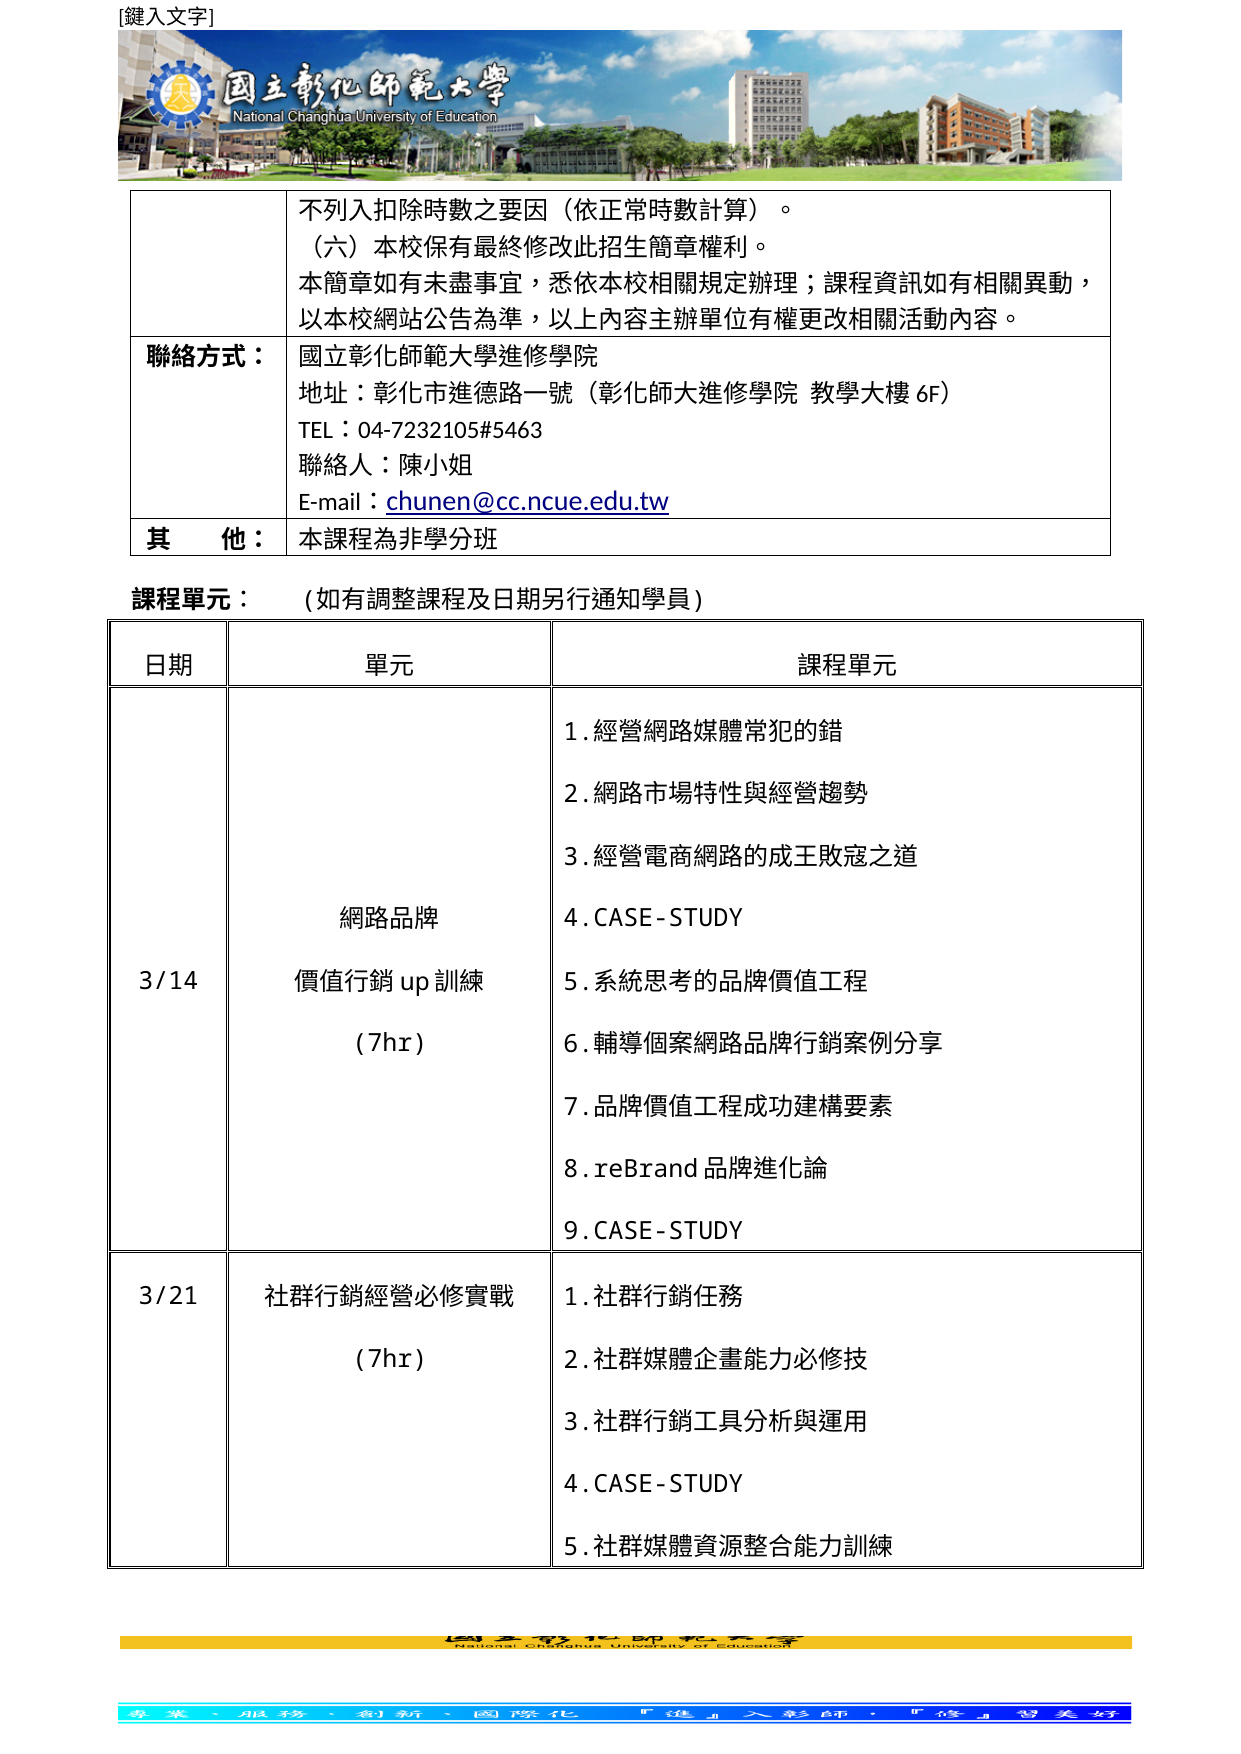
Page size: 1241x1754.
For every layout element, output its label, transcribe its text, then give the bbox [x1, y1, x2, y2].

table_cell 1.經營網路媒體常犯的錯 2.網路市場特性與經營趨勢 3.經營電商網路的成王敗寇之道 4.CASE-STUDY 5.系統思考的品牌價值工程 6.輔導個案網路品牌行銷案例分享 7.品牌價值工程成功建構要素 8.reBrand品牌進化論 9.CASE-STUDY [553, 688, 1141, 1250]
table_cell 課程單元 [553, 622, 1141, 684]
table_cell 其 他： [131, 519, 286, 555]
table_cell [98, 1316, 107, 1566]
table_cell 網路品牌 價值行銷up訓練 (7hr) [229, 688, 550, 1250]
table_cell 日期 [111, 622, 226, 684]
table_cell [98, 1250, 107, 1316]
table_cell [131, 191, 286, 336]
table_cell 本課程為非學分班 [287, 519, 298, 555]
table_cell 國立彰化師範大學進修學院 地址：彰化市進德路一號（彰化師大進修學院 教學大樓6F） TEL：04-7232105#5463 聯絡人：陳小姐 E-mail：chunen@cc.ncue.edu.tw [287, 337, 1110, 518]
table_header (如有調整課程及日期另行通知學員) [290, 556, 1090, 619]
table_header [1090, 556, 1142, 619]
table_cell 3/14 [111, 688, 226, 1250]
table_cell 不列入扣除時數之要因（依正常時數計算）。 （六）本校保有最終修改此招生簡章權利。 本簡章如有未盡事宜，悉依本校相關規定辦理；課程資訊如有相關異動，以本校網站公告為準，以上內容主辦單位有權更改相關活動內容。 [287, 191, 1110, 336]
table_cell 1.社群行銷任務 2.社群媒體企畫能力必修技 3.社群行銷工具分析與運用 4.CASE-STUDY 5.社群媒體資源整合能力訓練 6.OMO行銷整合規劃實戰 7.危機處理大全 8.CASE-STUDY [553, 1253, 1141, 1566]
table_cell 3/21 [111, 1253, 226, 1566]
table_cell [98, 685, 107, 1250]
table_cell [98, 619, 107, 684]
table_cell 聯絡方式： [131, 337, 286, 518]
table_cell 單元 [229, 622, 550, 684]
table_cell 社群行銷經營必修實戰(7hr) [229, 1253, 550, 1566]
table_cell 本課程為非學分班 [1099, 519, 1110, 555]
table_header 課程單元： [98, 556, 289, 619]
